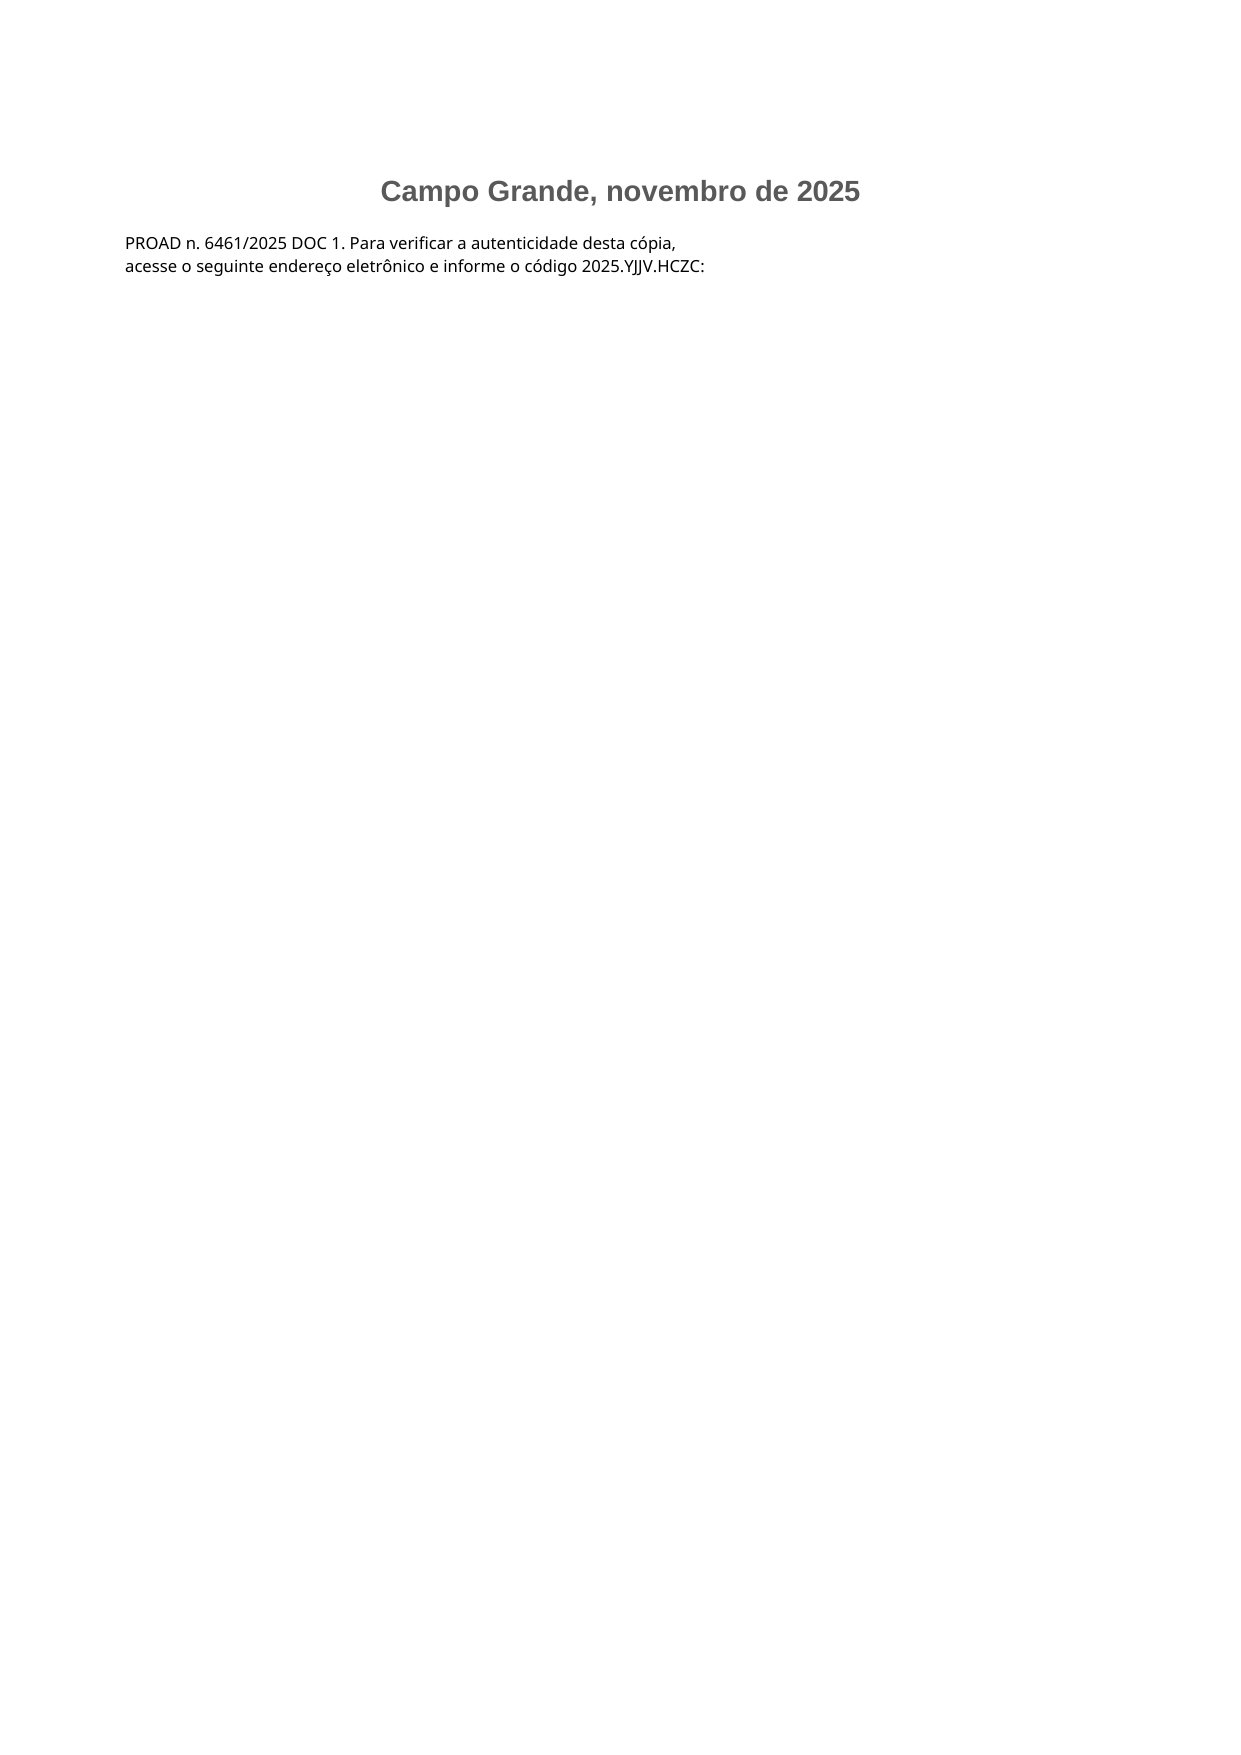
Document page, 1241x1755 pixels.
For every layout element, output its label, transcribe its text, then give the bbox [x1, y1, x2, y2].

text PROAD n. 6461/2025 DOC 1. Para verificar a autenticidade desta cópia, acesse o seguinte endereço eletrônico e informe o código 2025.YJJV.HCZC: [125, 232, 712, 277]
subtitle Campo Grande, novembro de 2025 [84, 174, 1157, 208]
